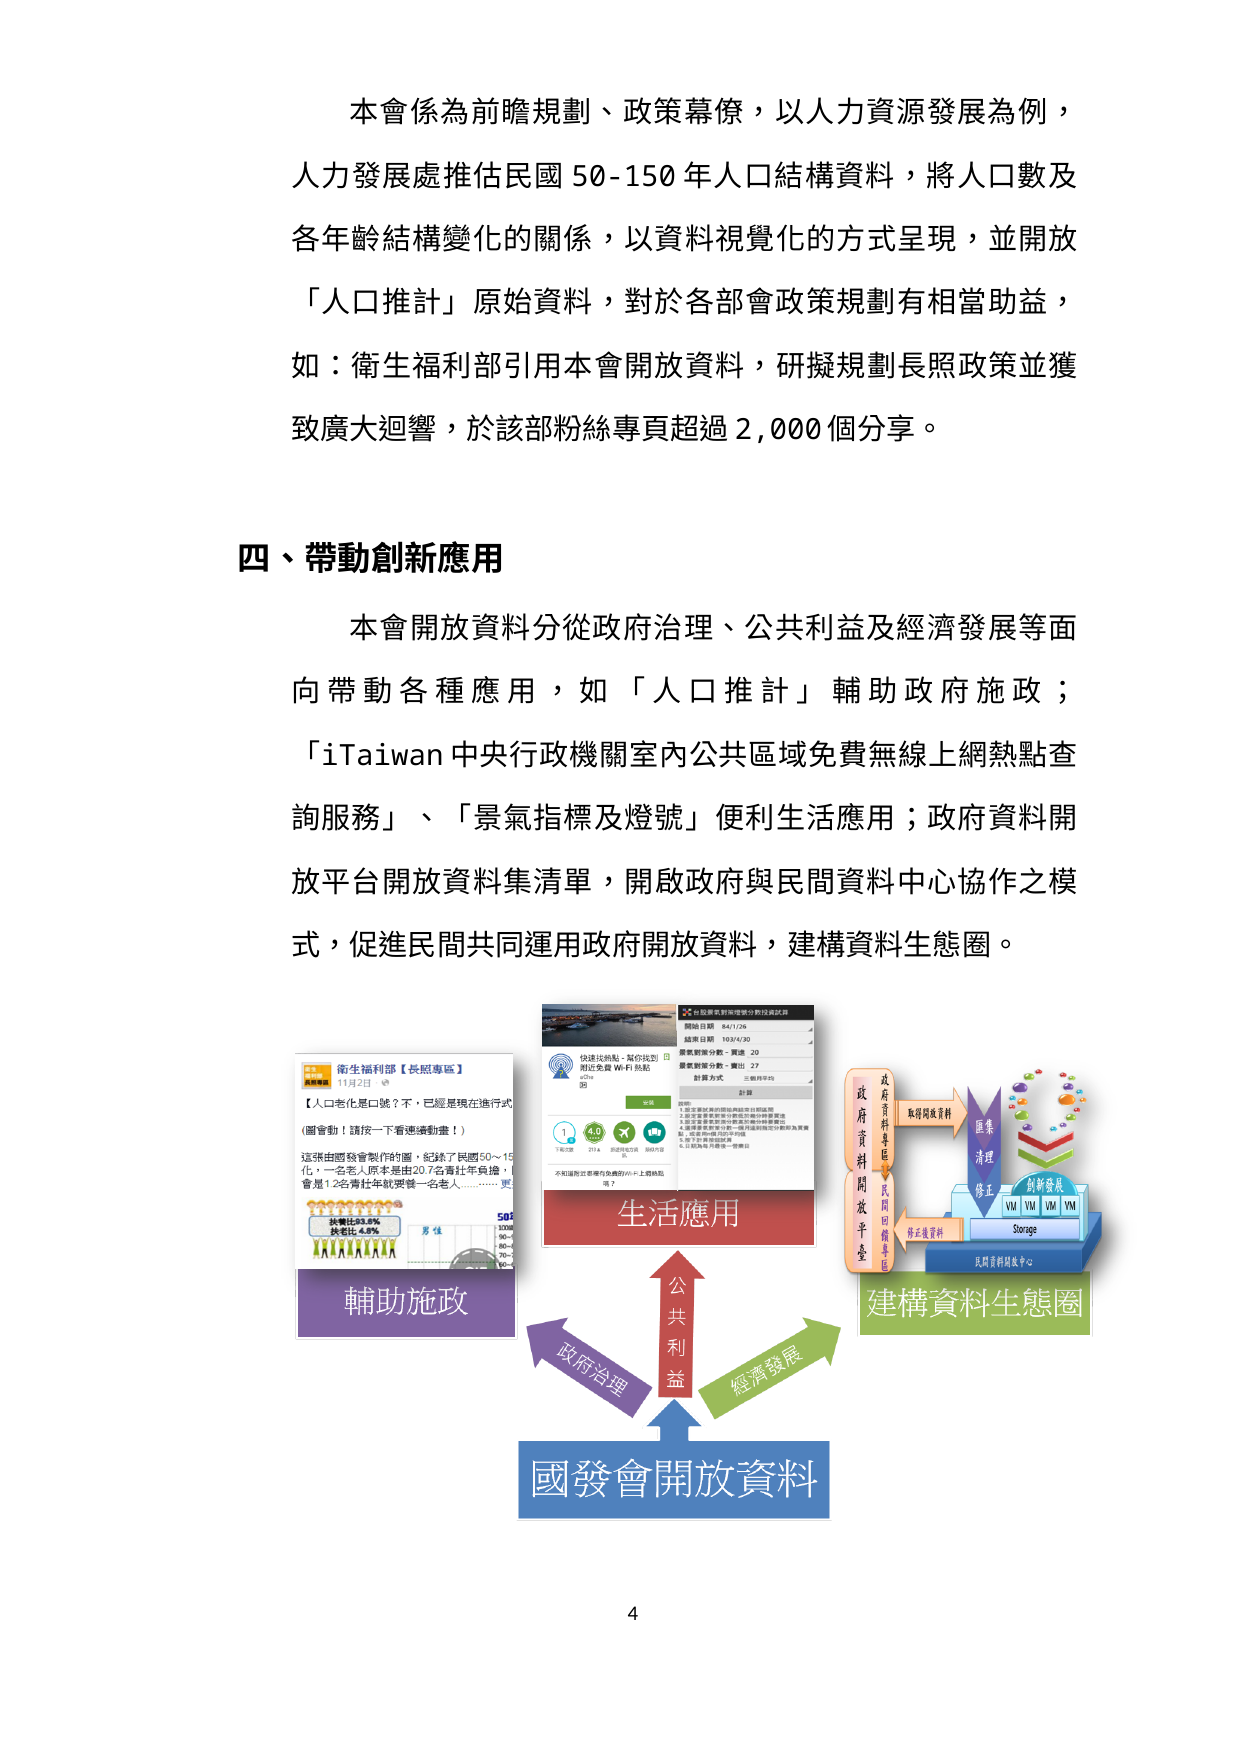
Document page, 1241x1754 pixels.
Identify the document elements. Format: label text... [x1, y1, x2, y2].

text 本會開放資料分從政府治理、公共利益及經濟發展等面向帶動各種應用，如「人口推計」輔助政府施政；「iTaiwan中央行政機關室內公共區域免費無線上網熱點查詢服務」、「景氣指標及燈號」便利生活應用；政府資料開放平台開放資料集清單，開啟政府與民間資料中心協作之模式，促進民間共同運用政府開放資料，建構資料生態圈。 [291, 604, 1078, 964]
text 四、帶動創新應用 [237, 532, 1078, 580]
text 本會係為前瞻規劃、政策幕僚，以人力資源發展為例，人力發展處推估民國50-150年人口結構資料，將人口數及各年齡結構變化的關係，以資料視覺化的方式呈現，並開放「人口推計」原始資料，對於各部會政策規劃有相當助益，如：衛生福利部引用本會開放資料，研擬規劃長照政策並獲致廣大迴響，於該部粉絲專頁超過2,000個分享。 [291, 89, 1078, 448]
